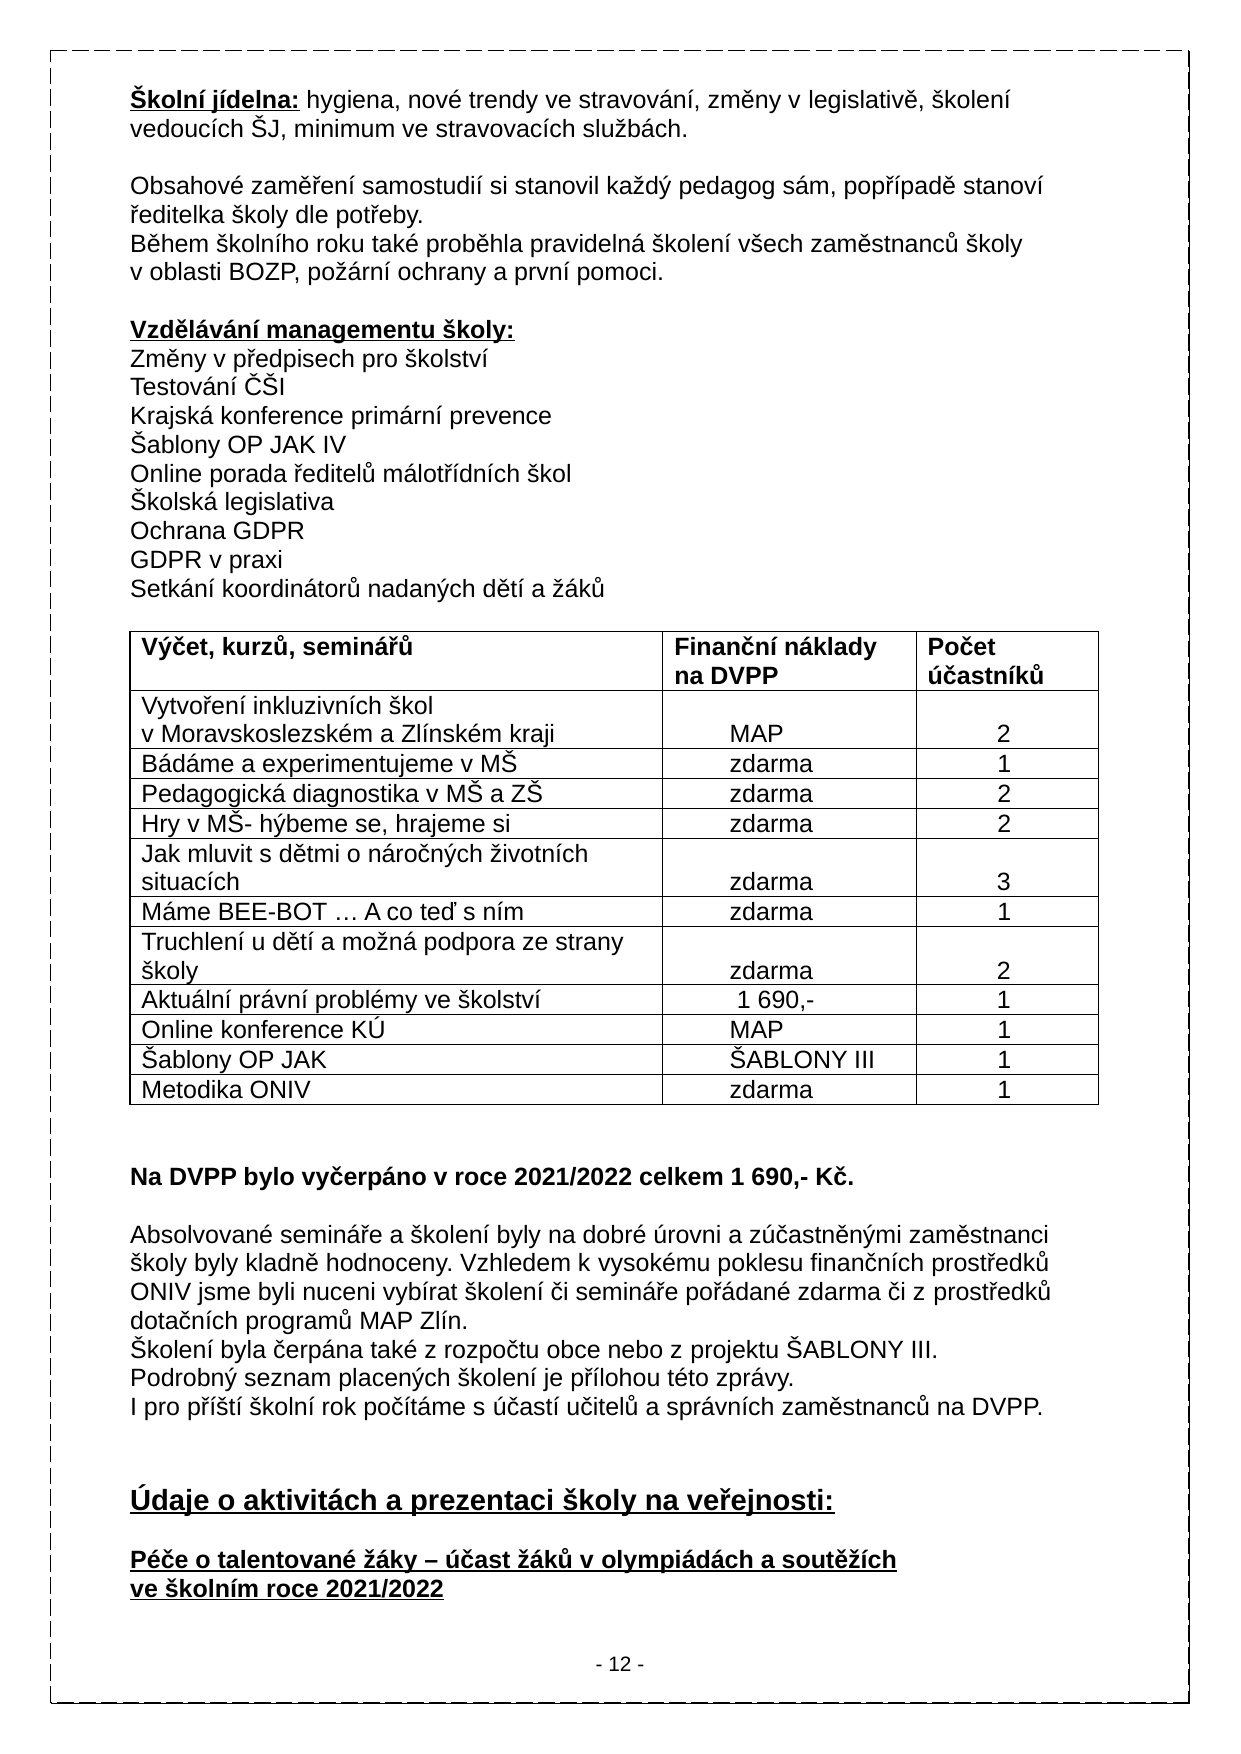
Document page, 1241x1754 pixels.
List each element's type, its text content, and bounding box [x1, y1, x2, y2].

table_cell 2 [917, 691, 1098, 748]
text Testování ČŠI [130, 372, 1109, 401]
table_cell zdarma [663, 897, 916, 926]
text ve školním roce 2021/2022 [130, 1574, 1109, 1603]
text Ochrana GDPR [130, 516, 1109, 545]
table_cell Bádáme a experimentujeme v MŠ [131, 749, 662, 778]
table_cell 2 [917, 779, 1098, 808]
table_cell 1 [917, 1015, 1098, 1044]
table_header Počet účastníků [917, 632, 1098, 689]
text Obsahové zaměření samostudií si stanovil každý pedagog sám, popřípadě stanoví ředitelka školy dle potřeby. [130, 171, 1109, 228]
table_cell zdarma [663, 749, 916, 778]
table_cell zdarma [663, 809, 916, 837]
text Absolvované semináře a školení byly na dobré úrovni a zúčastněnými zaměstnanci školy byly kladně hodnoceny. Vzhledem k vysokému poklesu finančních prostředků ONIV jsme byli nuceni vybírat školení či semináře pořádané zdarma či z prostředků [130, 1191, 1109, 1306]
text Školská legislativa [130, 487, 1109, 516]
table_cell 1 [917, 1075, 1098, 1103]
table_cell Metodika ONIV [131, 1075, 662, 1103]
table_header Finanční náklady na DVPP [663, 632, 916, 689]
table_cell 2 [917, 809, 1098, 837]
table_cell Online konference KÚ [131, 1015, 662, 1044]
table_cell 1 [917, 985, 1098, 1014]
table_cell 2 [917, 927, 1098, 984]
text Změny v předpisech pro školství [130, 343, 1109, 372]
text Krajská konference primární prevence [130, 401, 1109, 430]
table_cell ŠABLONY III [663, 1045, 916, 1074]
table_cell zdarma [663, 1075, 916, 1103]
text Péče o talentované žáky – účast žáků v olympiádách a soutěžích [130, 1545, 1109, 1574]
text Šablony OP JAK IV [130, 430, 1109, 458]
table_cell Jak mluvit s dětmi o náročných životních situacích [131, 839, 662, 896]
table_cell 1 [917, 897, 1098, 926]
text I pro příští školní rok počítáme s účastí učitelů a správních zaměstnanců na DVPP. [130, 1392, 1109, 1421]
text Školní jídelna: hygiena, nové trendy ve stravování, změny v legislativě, školení vedoucích ŠJ, minimum ve stravovacích službách. [130, 85, 1109, 142]
table_cell 1 [917, 1045, 1098, 1074]
text Údaje o aktivitách a prezentaci školy na veřejnosti: [130, 1483, 1109, 1517]
text Během školního roku také proběhla pravidelná školení všech zaměstnanců školy v oblasti BOZP, požární ochrany a první pomoci. [130, 228, 1109, 286]
table_cell Aktuální právní problémy ve školství [131, 985, 662, 1014]
text Vzdělávání managementu školy: [130, 315, 1109, 343]
table_cell 1 690,- [663, 985, 916, 1014]
table_cell MAP [663, 1015, 916, 1044]
text Na DVPP bylo vyčerpáno v roce 2021/2022 celkem 1 690,- Kč. [130, 1162, 1109, 1191]
table_cell Vytvoření inkluzivních škol v Moravskoslezském a Zlínském kraji [131, 691, 662, 748]
table_cell Pedagogická diagnostika v MŠ a ZŠ [131, 779, 662, 808]
table_cell zdarma [663, 839, 916, 896]
text Online porada ředitelů málotřídních škol [130, 458, 1109, 487]
table_header Výčet, kurzů, seminářů [131, 632, 662, 689]
table_cell Šablony OP JAK [131, 1045, 662, 1074]
table_cell Máme BEE-BOT … A co teď s ním [131, 897, 662, 926]
table_cell Hry v MŠ- hýbeme se, hrajeme si [131, 809, 662, 837]
table_cell 1 [917, 749, 1098, 778]
table_cell 3 [917, 839, 1098, 896]
table_cell Truchlení u dětí a možná podpora ze strany školy [131, 927, 662, 984]
text GDPR v praxi [130, 545, 1109, 573]
table_cell MAP [663, 691, 916, 748]
table_cell zdarma [663, 927, 916, 984]
text dotačních programů MAP Zlín. Školení byla čerpána také z rozpočtu obce nebo z projektu ŠABLONY III. Podrobný seznam placených školení je přílohou této zprávy. [130, 1306, 1109, 1392]
text Setkání koordinátorů nadaných dětí a žáků [130, 573, 1109, 602]
table_cell zdarma [663, 779, 916, 808]
